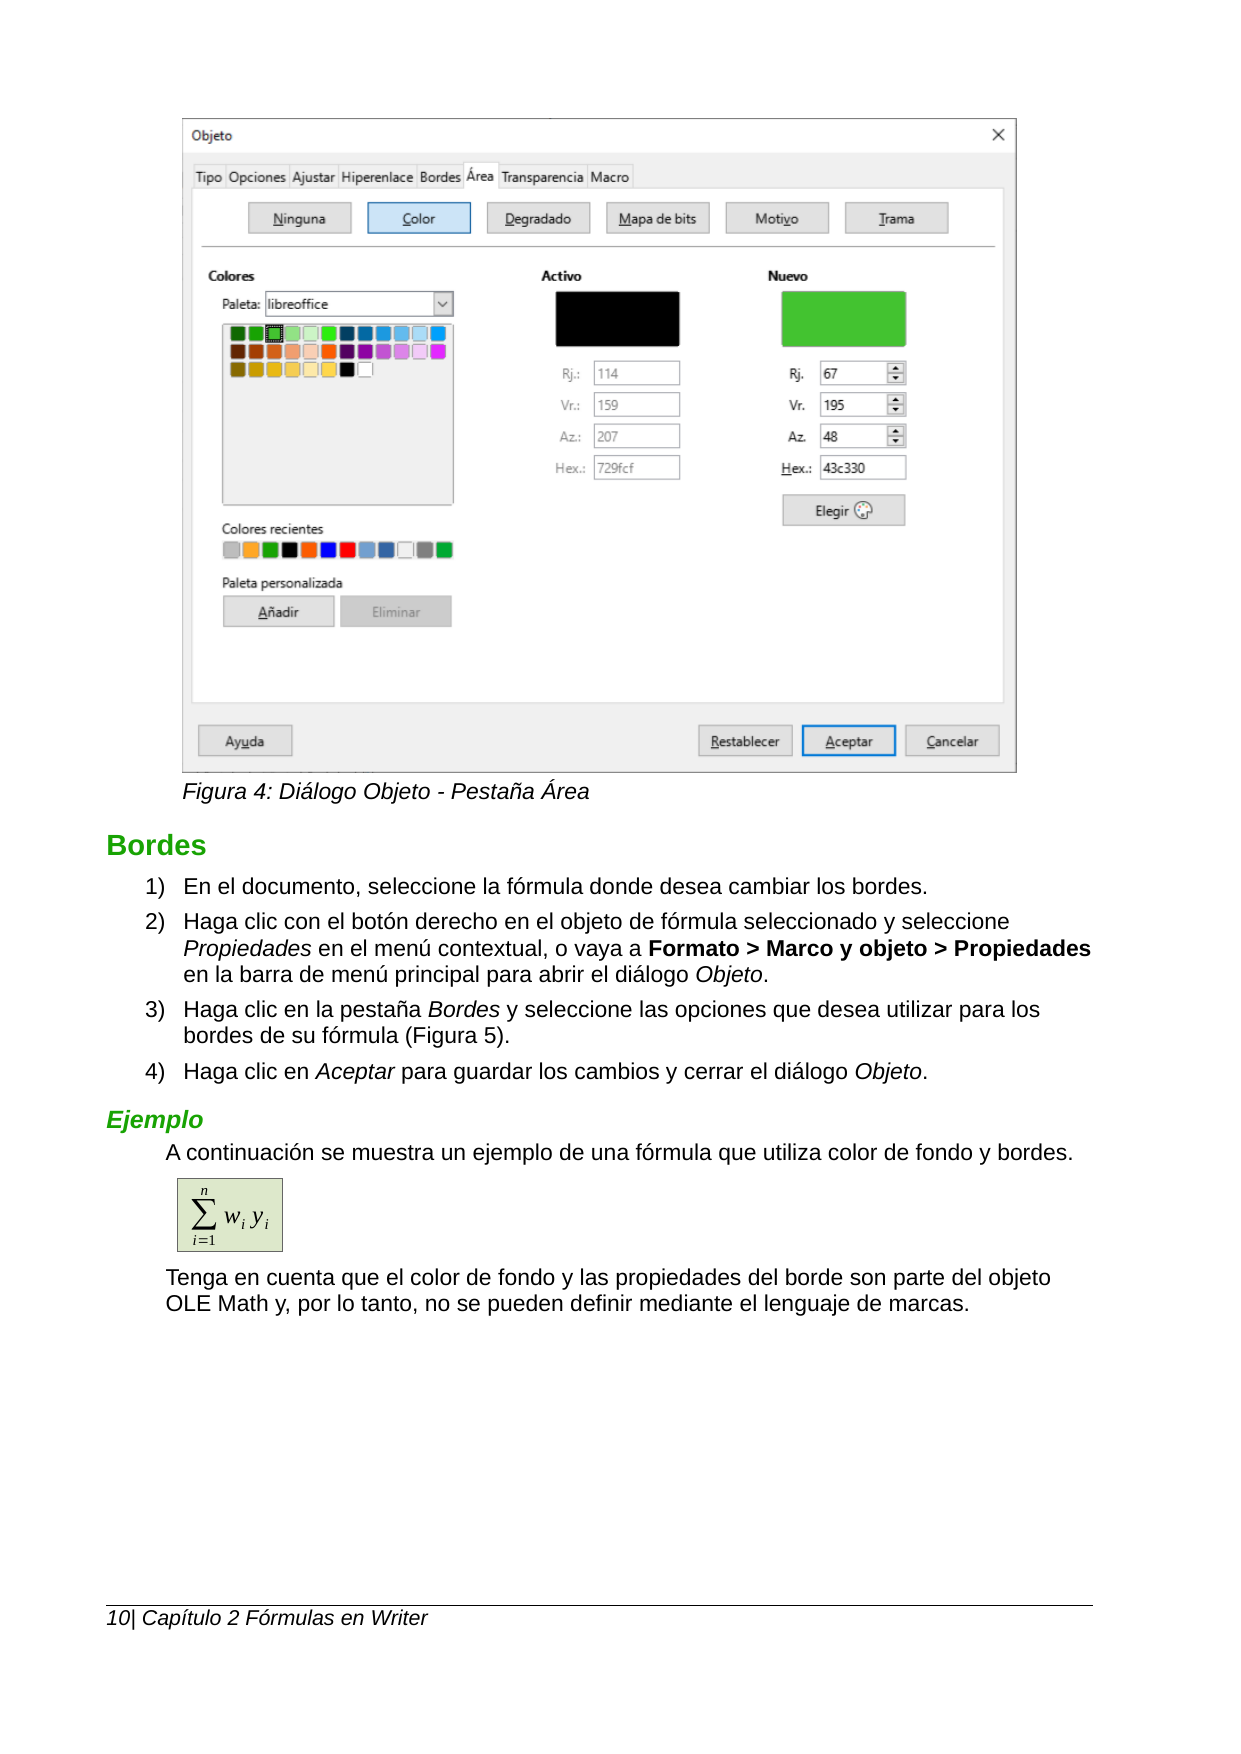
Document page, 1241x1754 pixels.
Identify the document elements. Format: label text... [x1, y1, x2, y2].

picture [182, 118, 1017, 773]
list En el documento, seleccione la fórmula donde desea cambiar los bordes. [165, 873, 1093, 899]
subtitle Bordes [106, 828, 1093, 861]
list Haga clic en Aceptar para guardar los cambios y cerrar el diálogo Objeto. [165, 1058, 1093, 1084]
text Tenga en cuenta que el color de fondo y las propiedades del borde son parte del objeto OLE Math y, por lo tanto, no se pueden definir mediante el lenguaje de marcas. [165, 1264, 1093, 1317]
text Figura 4: Diálogo Objeto - Pestaña Área [182, 773, 1017, 804]
list Haga clic con el botón derecho en el objeto de fórmula seleccionado y seleccione Propiedades en el menú contextual, o vaya a Formato > Marco y objeto > Propiedades en la barra de menú principal para abrir el diálogo Objeto. [165, 908, 1093, 987]
list Haga clic en la pestaña Bordes y seleccione las opciones que desea utilizar para los bordes de su fórmula (Figura 5). [165, 996, 1093, 1049]
subtitle Ejemplo [106, 1105, 1093, 1133]
text A continuación se muestra un ejemplo de una fórmula que utiliza color de fondo y bordes. [165, 1139, 1093, 1166]
